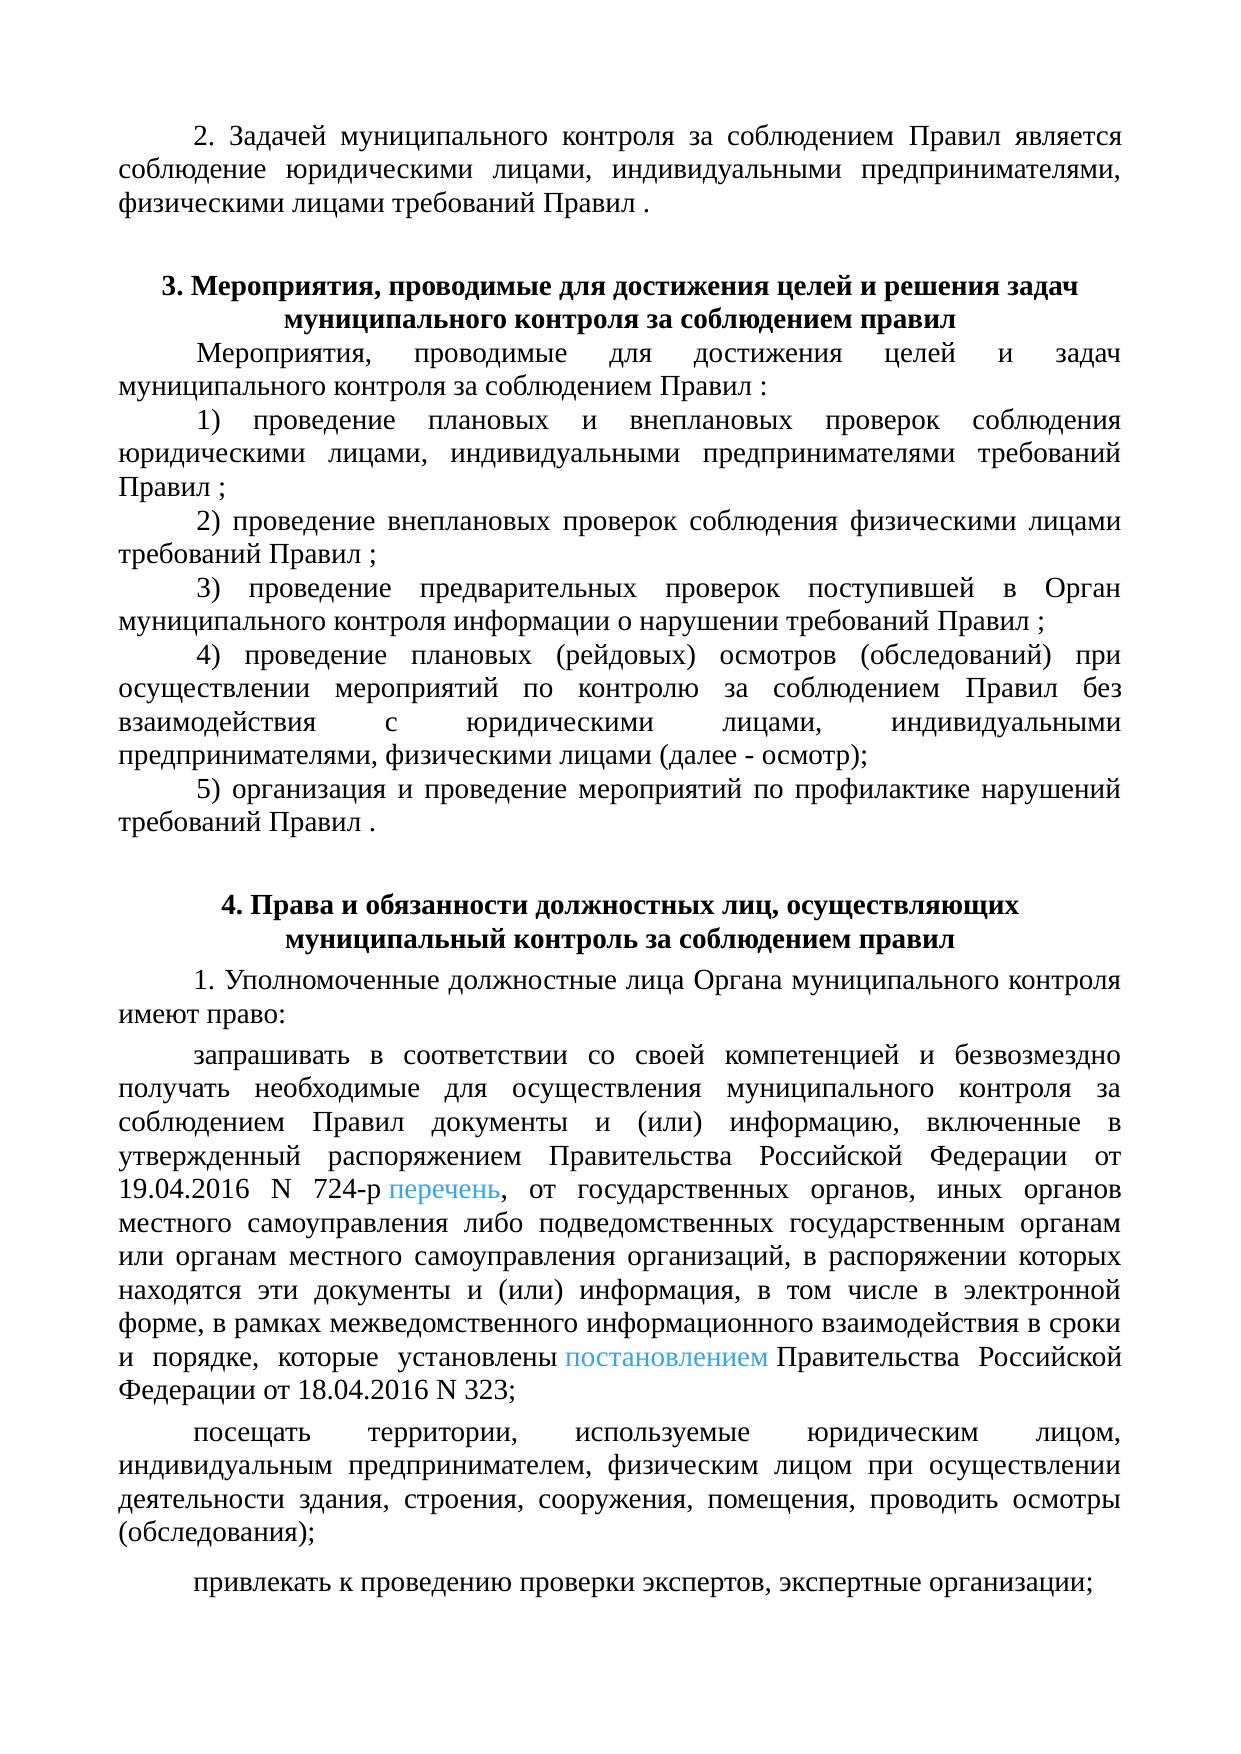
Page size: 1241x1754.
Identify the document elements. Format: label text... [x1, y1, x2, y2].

text муниципального контроля за соблюдением правил [118, 301, 1122, 335]
text Мероприятия, проводимые для достижения целей и задач муниципального контроля за соблюдением Правил : [118, 335, 1122, 402]
text посещать территории, используемые юридическим лицом, индивидуальным предпринимателем, физическим лицом при осуществлении деятельности здания, строения, сооружения, помещения, проводить осмотры (обследования); [118, 1414, 1122, 1548]
text 1) проведение плановых и внеплановых проверок соблюдения юридическими лицами, индивидуальными предпринимателями требований Правил ; [118, 402, 1122, 503]
text 2. Задачей муниципального контроля за соблюдением Правил является соблюдение юридическими лицами, индивидуальными предпринимателями, физическими лицами требований Правил . [118, 118, 1122, 219]
text 1. Уполномоченные должностные лица Органа муниципального контроля имеют право: [118, 962, 1122, 1029]
text 4) проведение плановых (рейдовых) осмотров (обследований) при осуществлении мероприятий по контролю за соблюдением Правил без взаимодействия с юридическими лицами, индивидуальными предпринимателями, физическими лицами (далее - осмотр); [118, 637, 1122, 771]
text привлекать к проведению проверки экспертов, экспертные организации; [118, 1564, 1122, 1597]
text 3) проведение предварительных проверок поступившей в Орган муниципального контроля информации о нарушении требований Правил ; [118, 570, 1122, 637]
text 5) организация и проведение мероприятий по профилактике нарушений требований Правил . [118, 771, 1122, 838]
text 2) проведение внеплановых проверок соблюдения физическими лицами требований Правил ; [118, 503, 1122, 570]
text 3. Мероприятия, проводимые для достижения целей и решения задач [118, 268, 1122, 301]
text запрашивать в соответствии со своей компетенцией и безвозмездно получать необходимые для осуществления муниципального контроля за соблюдением Правил документы и (или) информацию, включенные в утвержденный распоряжением Правительства Российской Федерации от 19.04.2016 N 724-р перечень, от государственных органов, иных органов местного самоуправления либо подведомственных государственным органам или органам местного самоуправления организаций, в распоряжении которых находятся эти документы и (или) информация, в том числе в электронной форме, в рамках межведомственного информационного взаимодействия в сроки и порядке, которые установлены постановлением Правительства Российской Федерации от 18.04.2016 N 323; [118, 1037, 1122, 1406]
text 4. Права и обязанности должностных лиц, осуществляющих муниципальный контроль за соблюдением правил [118, 887, 1122, 954]
